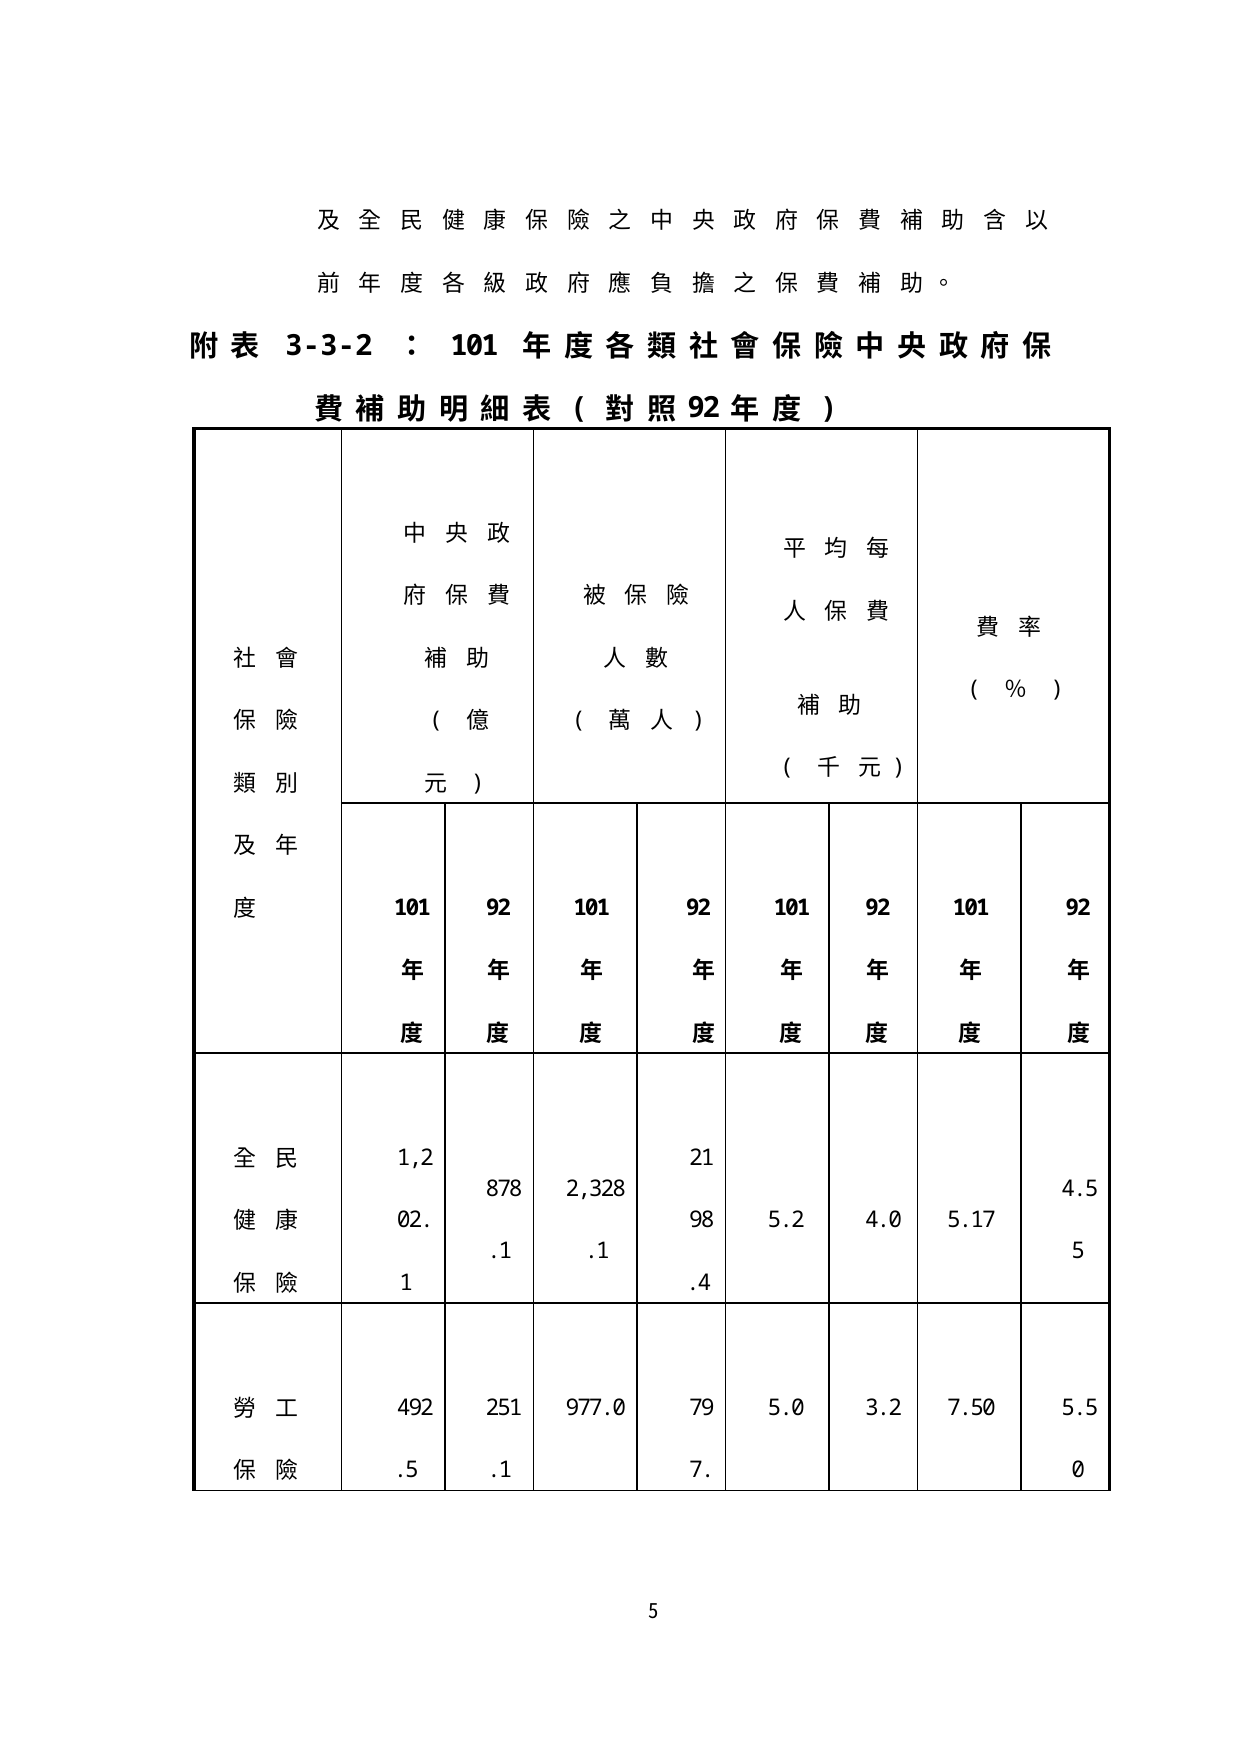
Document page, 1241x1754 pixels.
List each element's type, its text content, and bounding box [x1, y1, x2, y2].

table_header 社會保險類別及年度 [196, 430, 341, 1052]
table_cell 101年度 [534, 804, 636, 1052]
table_cell 4.55 [1022, 1054, 1108, 1302]
table_cell 878.1 [446, 1054, 533, 1302]
table_cell 3.2 [830, 1304, 917, 1490]
table_cell 101年度 [918, 804, 1020, 1052]
table_cell 5.0 [726, 1304, 828, 1490]
table_cell 1,202.1 [342, 1054, 444, 1302]
table_cell 492.5 [342, 1304, 444, 1490]
table_cell 101年度 [342, 804, 444, 1052]
table_header 費率(％) [918, 430, 1108, 802]
table_header 被保險人數 (萬人) [534, 430, 725, 802]
table_cell 2,328.1 [534, 1054, 636, 1302]
table_cell 977.0 [534, 1304, 636, 1490]
table_cell 92年度 [638, 804, 725, 1052]
table_cell 797. [638, 1304, 725, 1490]
table_cell 7.50 [918, 1304, 1020, 1490]
table_cell 4.0 [830, 1054, 917, 1302]
table_cell 全民健康保險 [196, 1054, 341, 1302]
text 附表3-3-2：101年度各類社會保險中央政府保費補助明細表(對照92年度) [183, 302, 1058, 427]
text 3.公教人員保險不含地方政府保費補助；自101年7月1日起，原由地方政府補助之勞、健保費，改由中央政府負擔，故勞工保險及全民健康保險之中央政府保費補助含以前年度各級政府應負擔之保費補助。 [253, 177, 1072, 302]
table_cell 5.17 [918, 1054, 1020, 1302]
table_cell 101年度 [726, 804, 828, 1052]
table_cell 92年度 [830, 804, 917, 1052]
table_cell 5.2 [726, 1054, 828, 1302]
table_cell 92年度 [446, 804, 533, 1052]
table_header 中央政府保費 補助 (億元) [342, 430, 533, 802]
table_cell 2198.4 [638, 1054, 725, 1302]
table_header 平均每人保費 補助(千元) [726, 430, 917, 802]
table_cell 92年度 [1022, 804, 1108, 1052]
table_cell 勞工保險 [196, 1304, 341, 1490]
table_cell 251.1 [446, 1304, 533, 1490]
table_cell 5.50 [1022, 1304, 1108, 1490]
